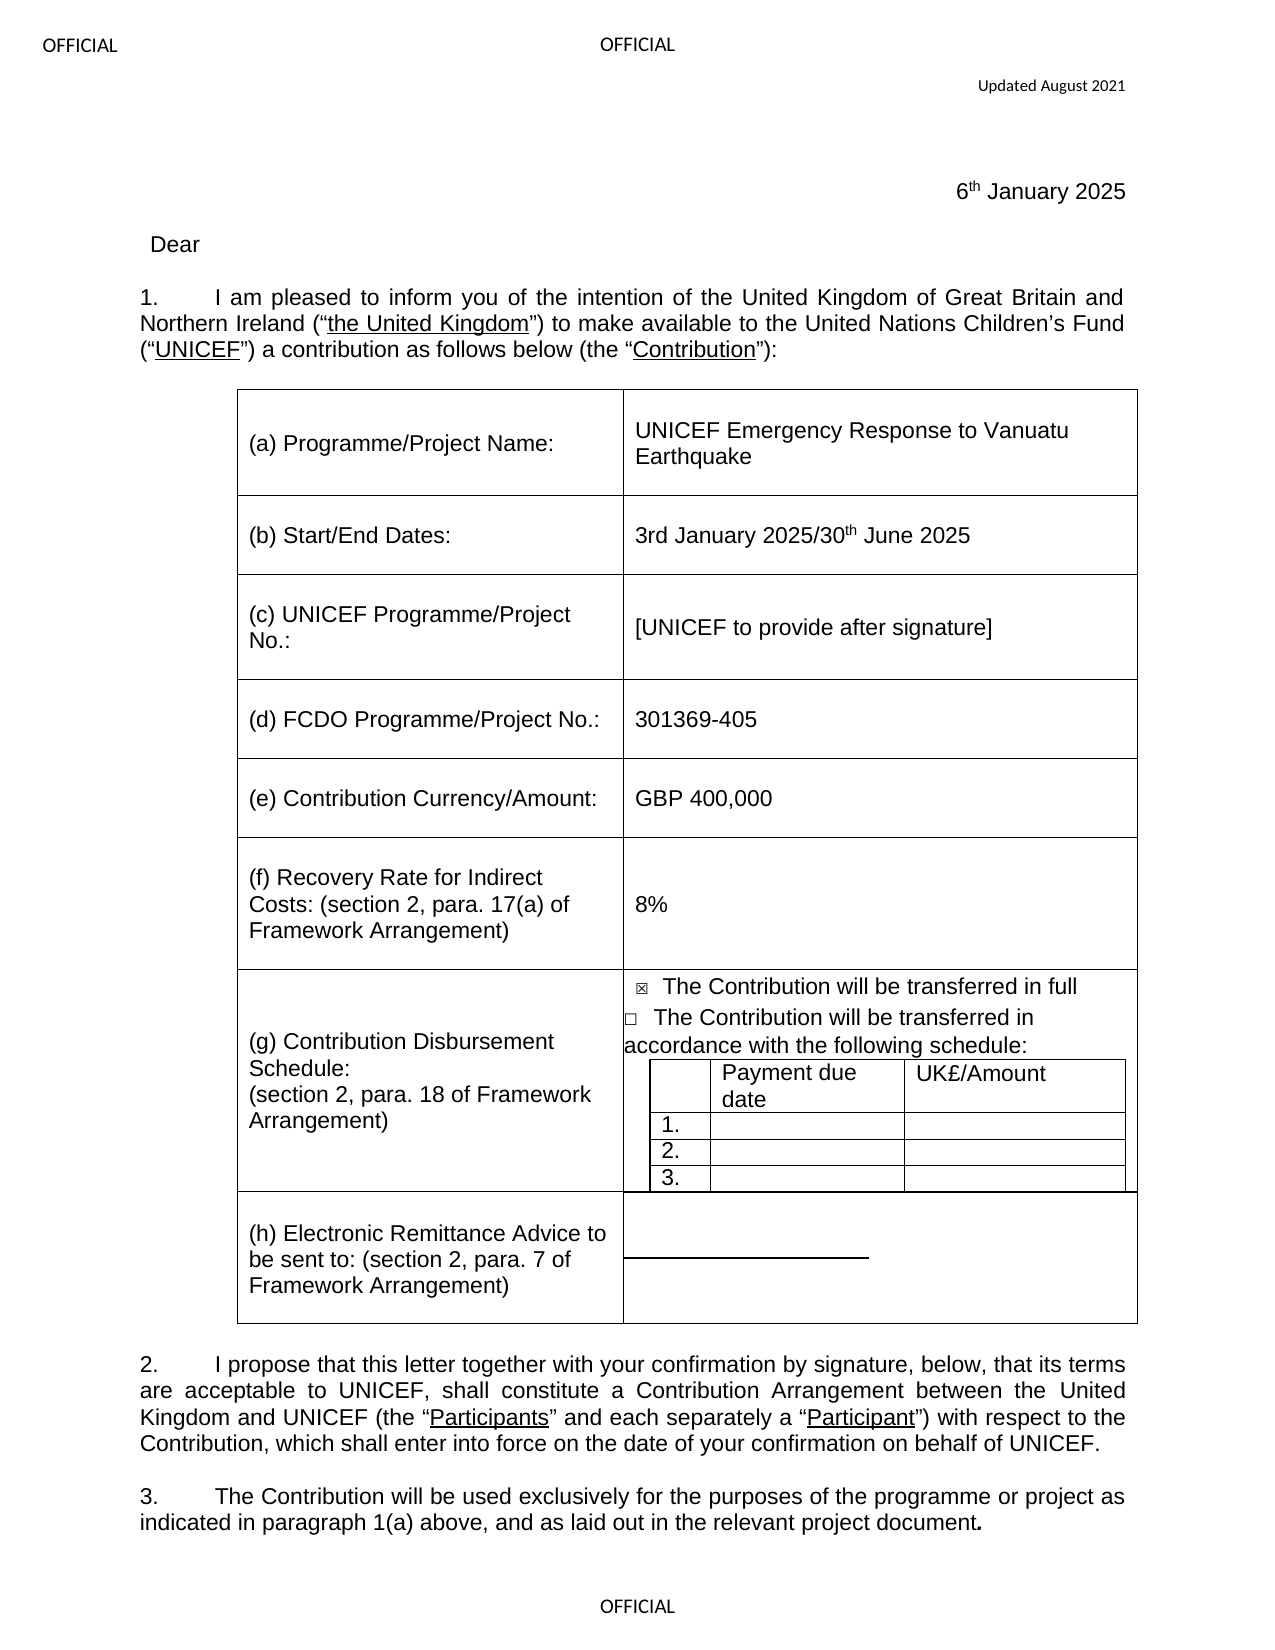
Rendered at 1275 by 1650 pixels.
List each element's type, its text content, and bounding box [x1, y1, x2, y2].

table_cell [1126, 1059, 1137, 1112]
table_cell 3rd January 2025/30th June 2025 [624, 496, 1137, 573]
table_cell [1126, 1112, 1137, 1138]
table_cell 301369-405 [624, 680, 1137, 758]
list I am pleased to inform you of the intention of the United Kingdom of Great Britain and Northern Ireland (“the United Kingdom”) to make available to the United Nations Children’s Fund (“UNICEF”) a contribution as follows below (the “Contribution”): [139, 284, 1125, 363]
table_cell (h) Electronic Remittance Advice to be sent to: (section 2, para. 7 of Framework Arrangement) [238, 1192, 623, 1323]
table_cell Payment due date [711, 1060, 904, 1112]
table_cell [624, 1193, 1137, 1323]
table_cell [711, 1140, 904, 1165]
table_cell [905, 1113, 1125, 1138]
table_cell (e) Contribution Currency/Amount: [238, 759, 623, 837]
table_cell GBP 400,000 [624, 759, 1137, 837]
table_cell ☒ The Contribution will be transferred in full The Contribution will be transferred in accordance with the following schedule: [624, 970, 1137, 1059]
text Dear [150, 231, 1150, 257]
table_cell [711, 1166, 904, 1191]
table_cell 2. [651, 1140, 710, 1165]
table_cell 8% [624, 838, 1137, 968]
table_cell [624, 1059, 649, 1191]
table_cell UK£/Amount [905, 1060, 1125, 1112]
table_cell [651, 1060, 710, 1112]
table_cell [905, 1140, 1125, 1165]
table_cell 1. [651, 1113, 710, 1138]
text 6th January 2025 [139, 178, 1126, 205]
table_cell [711, 1113, 904, 1138]
table_cell (d) FCDO Programme/Project No.: [238, 680, 623, 758]
table_header UNICEF Emergency Response to Vanuatu Earthquake [624, 390, 1137, 494]
table_cell (g) Contribution Disbursement Schedule: (section 2, para. 18 of Framework Arrangement) [238, 970, 623, 1191]
table_cell [905, 1166, 1125, 1191]
table_cell [1126, 1139, 1137, 1165]
table_cell [UNICEF to provide after signature] [624, 575, 1137, 679]
list The Contribution will be used exclusively for the purposes of the programme or project as indicated in paragraph 1(a) above, and as laid out in the relevant project document. [139, 1483, 1125, 1535]
table_cell (b) Start/End Dates: [238, 496, 623, 573]
table_cell (f) Recovery Rate for Indirect Costs: (section 2, para. 17(a) of Framework Arrangement) [238, 838, 623, 968]
table_cell (c) UNICEF Programme/Project No.: [238, 575, 623, 679]
table_header (a) Programme/Project Name: [238, 390, 623, 494]
table_cell 3. [651, 1166, 710, 1191]
list I propose that this letter together with your confirmation by signature, below, that its terms are acceptable to UNICEF, shall constitute a Contribution Arrangement between the United Kingdom and UNICEF (the “Participants” and each separately a “Participant”) with respect to the Contribution, which shall enter into force on the date of your confirmation on behalf of UNICEF. [139, 1351, 1126, 1456]
table_cell [1126, 1165, 1137, 1191]
